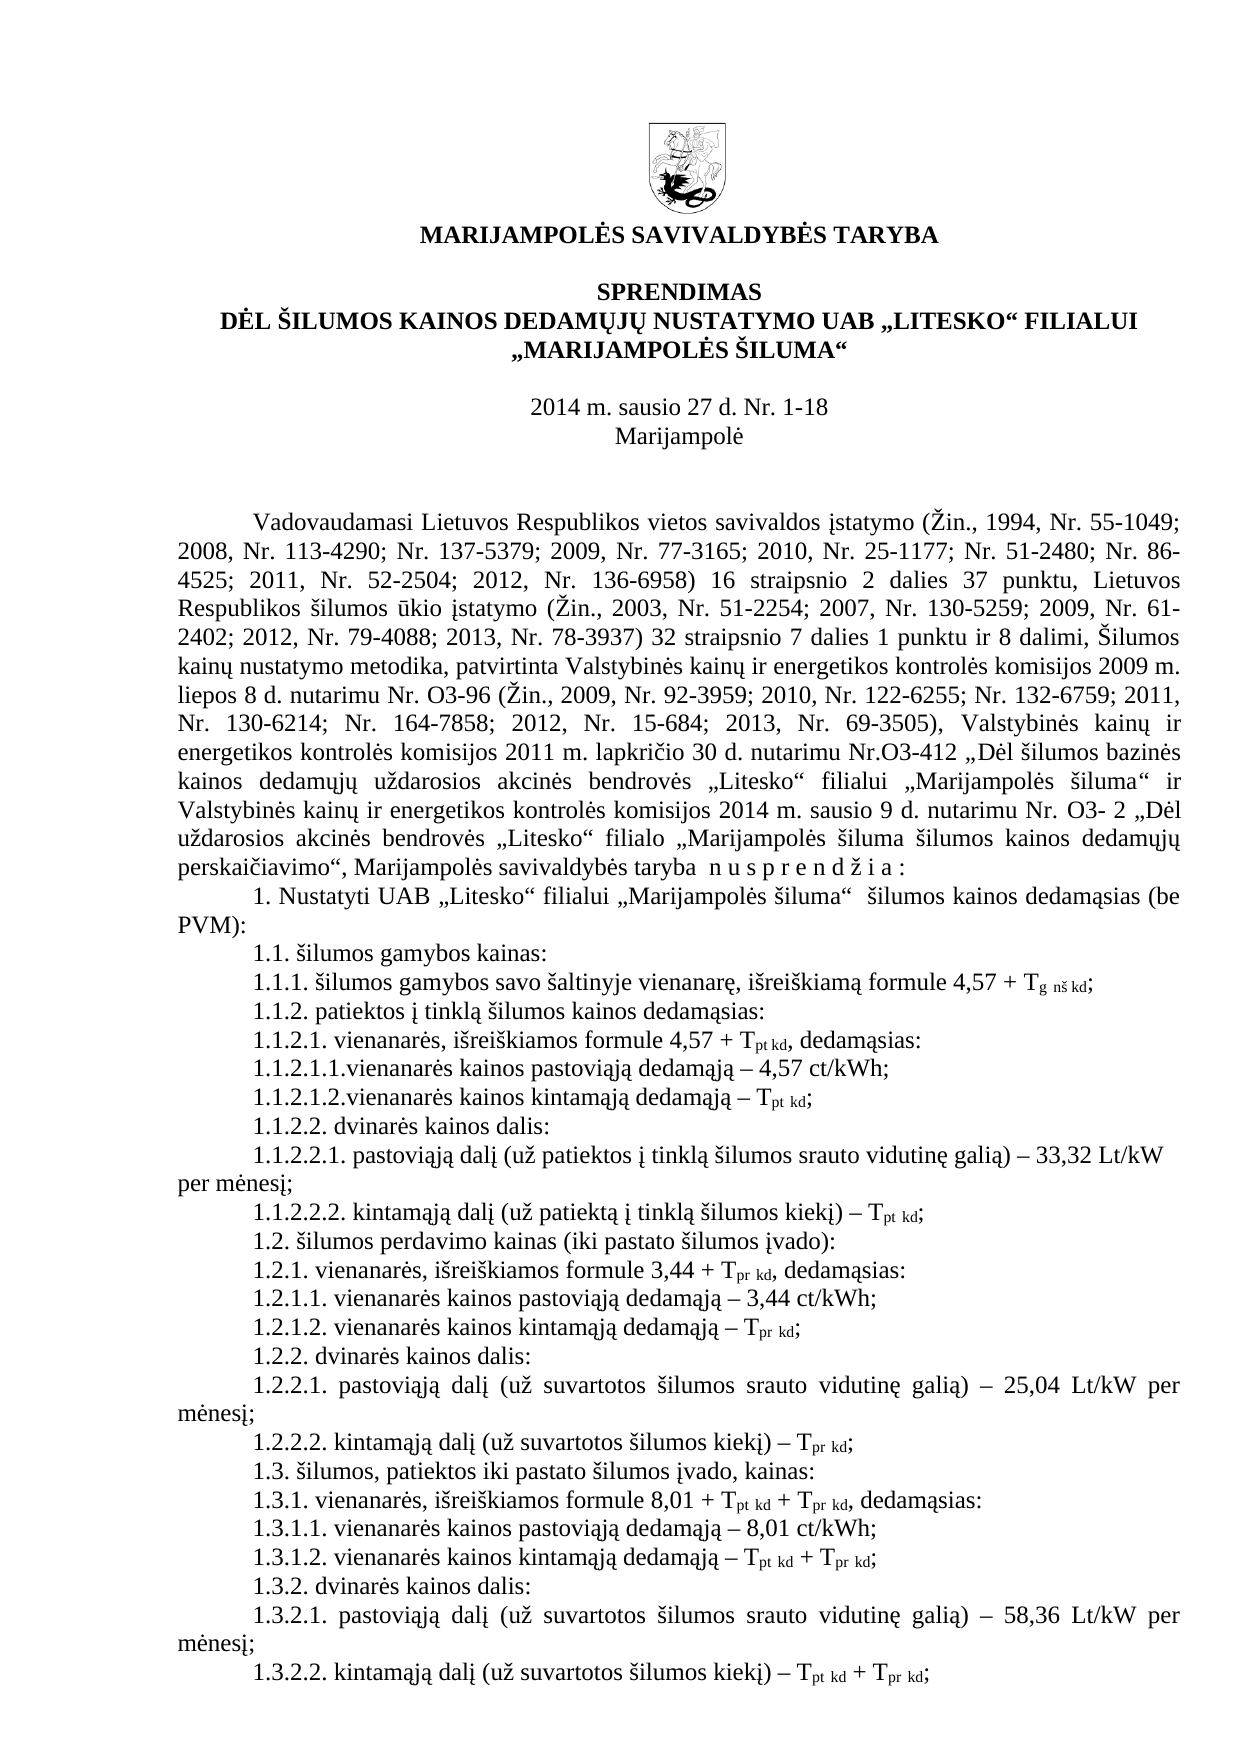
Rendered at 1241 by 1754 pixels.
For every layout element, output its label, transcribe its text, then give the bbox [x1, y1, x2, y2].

text Vadovaudamasi Lietuvos Respublikos vietos savivaldos įstatymo (Žin., 1994, Nr. 55-1049; 2008, Nr. 113-4290; Nr. 137-5379; 2009, Nr. 77-3165; 2010, Nr. 25-1177; Nr. 51-2480; Nr. 86-4525; 2011, Nr. 52-2504; 2012, Nr. 136-6958) 16 straipsnio 2 dalies 37 punktu, Lietuvos Respublikos šilumos ūkio įstatymo (Žin., 2003, Nr. 51-2254; 2007, Nr. 130-5259; 2009, Nr. 61-2402; 2012, Nr. 79-4088; 2013, Nr. 78-3937) 32 straipsnio 7 dalies 1 punktu ir 8 dalimi, Šilumos kainų nustatymo metodika, patvirtinta Valstybinės kainų ir energetikos kontrolės komisijos 2009 m. liepos 8 d. nutarimu Nr. O3-96 (Žin., 2009, Nr. 92-3959; 2010, Nr. 122-6255; Nr. 132-6759; 2011, Nr. 130-6214; Nr. 164-7858; 2012, Nr. 15-684; 2013, Nr. 69-3505), Valstybinės kainų ir energetikos kontrolės komisijos 2011 m. lapkričio 30 d. nutarimu Nr.O3-412 „Dėl šilumos bazinės kainos dedamųjų uždarosios akcinės bendrovės „Litesko“ filialui „Marijampolės šiluma“ ir Valstybinės kainų ir energetikos kontrolės komisijos 2014 m. sausio 9 d. nutarimu Nr. O3- 2 „Dėl uždarosios akcinės bendrovės „Litesko“ filialo „Marijampolės šiluma šilumos kainos dedamųjų perskaičiavimo“, Marijampolės savivaldybės taryba n u s p r e n d ž i a : [177, 507, 1181, 881]
text 2014 m. sausio 27 d. Nr. 1-18 [177, 392, 1181, 421]
text MARIJAMPOLĖS SAVIVALDYBĖS TARYBA [177, 220, 1181, 248]
text DĖL ŠILUMOS kainos dedamųjų nustatymo UAB „Litesko“ filialui „MARIJAMPOLĖS ŠILUMA“ [177, 306, 1181, 363]
text 1. Nustatyti UAB „Litesko“ filialui „Marijampolės šiluma“ šilumos kainos dedamąsias (be PVM): [177, 881, 1181, 938]
text 1.2. šilumos perdavimo kainas (iki pastato šilumos įvado): [252, 1226, 1181, 1255]
text 1.1.2.1.2.vienanarės kainos kintamąją dedamąją – Tpt kd; [252, 1082, 1181, 1111]
text 1.1.2.1.1.vienanarės kainos pastoviąją dedamąją – 4,57 ct/kWh; [252, 1053, 1181, 1082]
text 1.3.2.2. kintamąją dalį (už suvartotos šilumos kiekį) – Tpt kd + Tpr kd; [252, 1657, 1181, 1686]
text SPRENDIMAS [177, 277, 1181, 306]
text 1.1. šilumos gamybos kainas: [252, 938, 1181, 967]
text 1.1.2.2.2. kintamąją dalį (už patiektą į tinklą šilumos kiekį) – Tpt kd; [252, 1197, 1181, 1226]
text 1.1.1. šilumos gamybos savo šaltinyje vienanarę, išreiškiamą formule 4,57 + Tg nš kd; [252, 967, 1181, 996]
text 1.3.1. vienanarės, išreiškiamos formule 8,01 + Tpt kd + Tpr kd, dedamąsias: [252, 1485, 1181, 1513]
text 1.3.2. dvinarės kainos dalis: [252, 1571, 1181, 1600]
text 1.1.2.2. dvinarės kainos dalis: [252, 1111, 1181, 1140]
text 1.1.2.2.1. pastoviąją dalį (už patiektos į tinklą šilumos srauto vidutinę galią) – 33,32 Lt/kW per mėnesį; [177, 1140, 1181, 1197]
text 1.1.2.1. vienanarės, išreiškiamos formule 4,57 + Tpt kd, dedamąsias: [252, 1025, 1181, 1053]
text 1.3.1.1. vienanarės kainos pastoviąją dedamąją – 8,01 ct/kWh; [252, 1513, 1181, 1542]
text 1.1.2. patiektos į tinklą šilumos kainos dedamąsias: [252, 996, 1181, 1025]
text 1.2.2.2. kintamąją dalį (už suvartotos šilumos kiekį) – Tpr kd; [252, 1427, 1181, 1456]
text Marijampolė [177, 421, 1181, 450]
text 1.2.2.1. pastoviąją dalį (už suvartotos šilumos srauto vidutinę galią) – 25,04 Lt/kW per mėnesį; [177, 1370, 1181, 1427]
text 1.3.1.2. vienanarės kainos kintamąją dedamąją – Tpt kd + Tpr kd; [252, 1542, 1181, 1571]
text 1.2.2. dvinarės kainos dalis: [252, 1341, 1181, 1370]
text 1.3. šilumos, patiektos iki pastato šilumos įvado, kainas: [252, 1456, 1181, 1485]
text 1.2.1.1. vienanarės kainos pastoviąją dedamąją – 3,44 ct/kWh; [252, 1283, 1181, 1312]
text 1.2.1. vienanarės, išreiškiamos formule 3,44 + Tpr kd, dedamąsias: [252, 1255, 1181, 1283]
text 1.2.1.2. vienanarės kainos kintamąją dedamąją – Tpr kd; [252, 1312, 1181, 1341]
text 1.3.2.1. pastoviąją dalį (už suvartotos šilumos srauto vidutinę galią) – 58,36 Lt/kW per mėnesį; [177, 1600, 1181, 1657]
